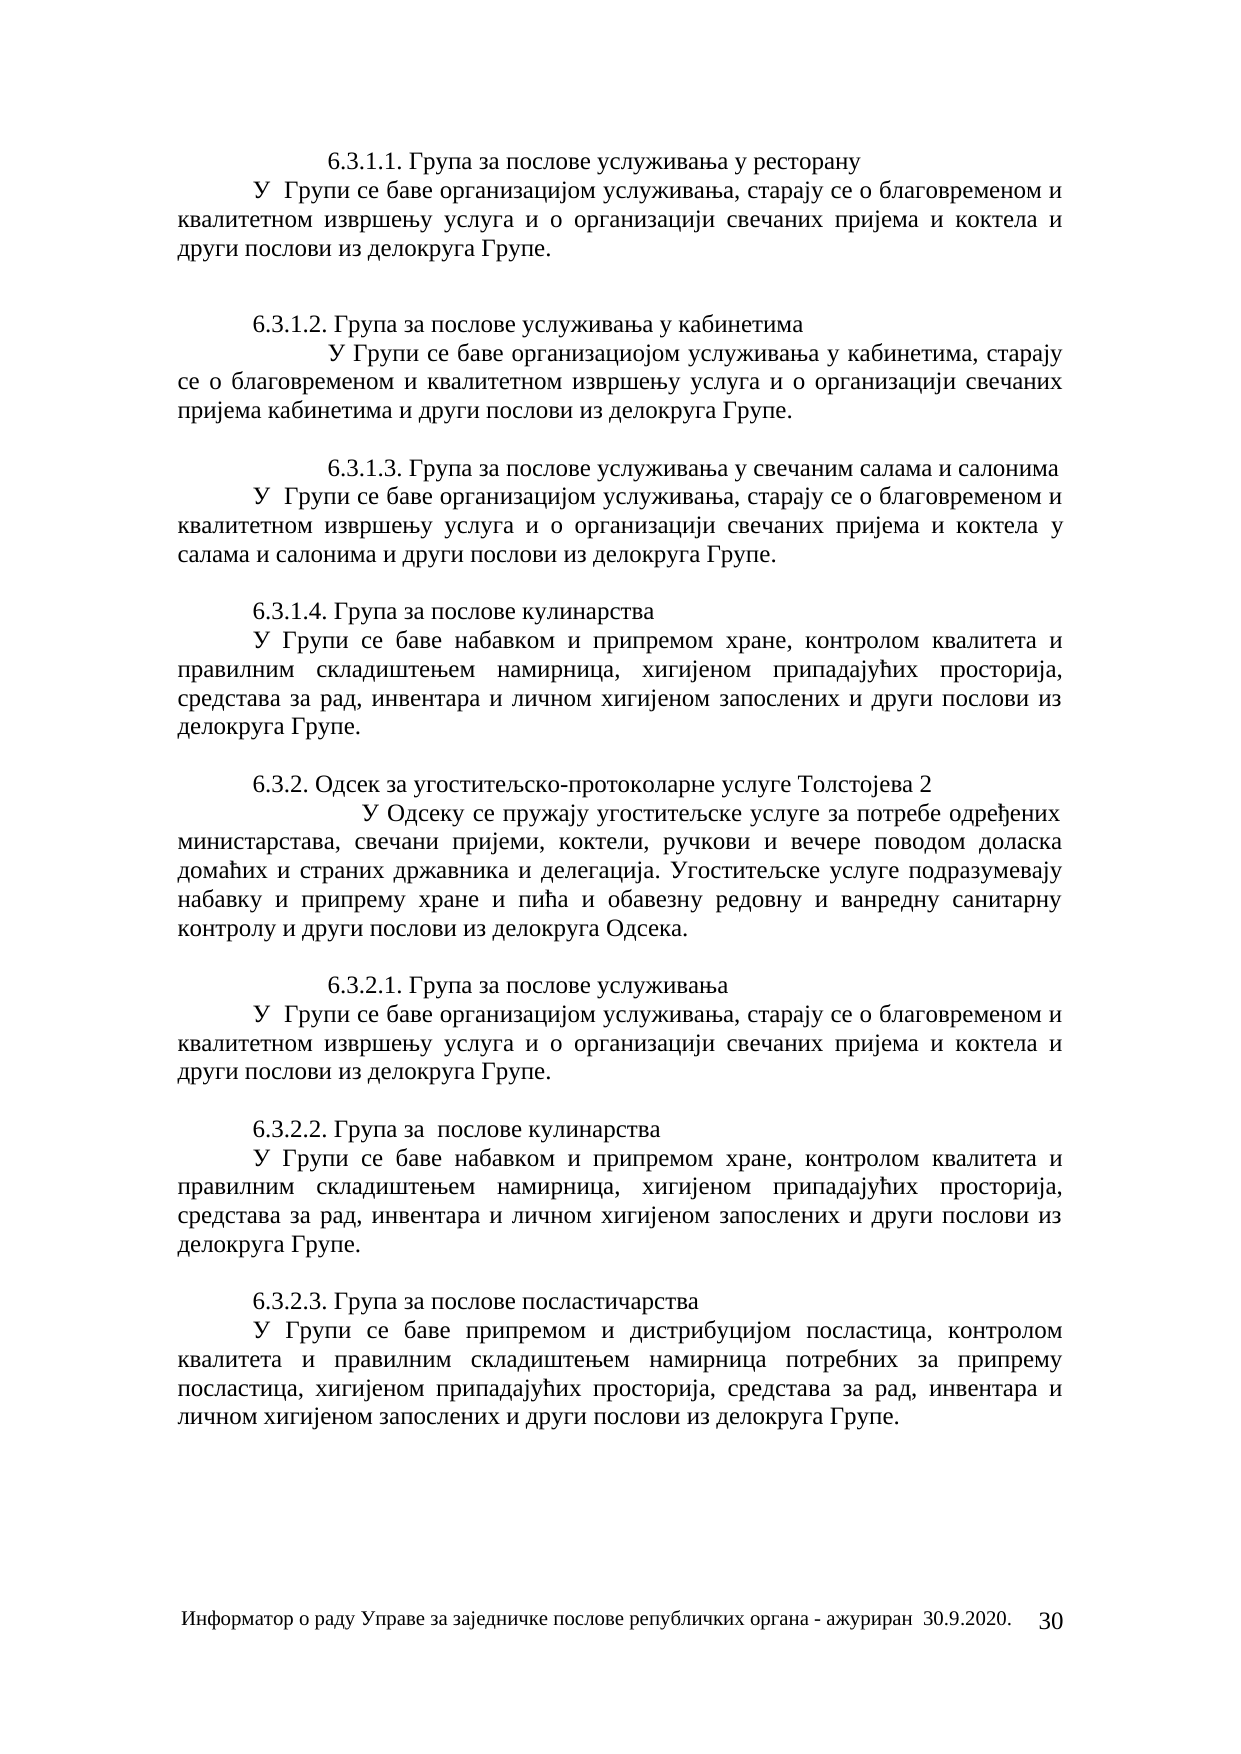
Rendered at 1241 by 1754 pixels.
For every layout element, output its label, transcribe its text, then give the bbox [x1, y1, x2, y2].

text 6.3.1.2. Група за послове услуживања у кабинетима [177, 309, 1063, 338]
text 6.3.2.2. Група за послове кулинарства [177, 1114, 1063, 1143]
text У Групи се баве организацијом услуживања, старају се о благовременом и квалитетном извршењу услуга и о организацији свечаних пријема и коктела и други послови из делокруга Групе. [177, 175, 1063, 261]
text У Групи се баве организацијом услуживања, старају се о благовременом и квалитетном извршењу услуга и о организацији свечаних пријема и коктела у салама и салонима и други послови из делокруга Групе. [177, 481, 1063, 568]
text 6.3.2. Одсек за угоститељско-протоколарне услуге Толстојева 2 [177, 769, 1063, 798]
text 6.3.2.3. Група за послове посластичарства [177, 1286, 1063, 1315]
text 6.3.2.1. Група за послове услуживања [177, 970, 1063, 999]
text У Групи се баве набавком и припремом хране, контролом квалитета и правилним складиштењем намирница, хигијеном припадајућих просторија, средстава за рад, инвентара и личном хигијеном запослених и други послови из делокруга Групе. [177, 625, 1063, 740]
text 6.3.1.4. Група за послове кулинарства [177, 596, 1063, 625]
text У Групи се баве припремом и дистрибуцијом посластица, контролом квалитета и правилним складиштењем намирница потребних за припрему посластица, хигијеном припадајућих просторија, средстава за рад, инвентара и личном хигијеном запослених и други послови из делокруга Групе. [177, 1315, 1063, 1430]
text У Групи се баве организацијом услуживања, старају се о благовременом и квалитетном извршењу услуга и о организацији свечаних пријема и коктела и други послови из делокруга Групе. [177, 999, 1063, 1085]
text 6.3.1.1. Група за послове услуживања у ресторану [177, 146, 1063, 175]
text У Одсеку се пружају угоститељске услуге за потребе одређених министарстава, свечани пријеми, коктели, ручкови и вечере поводом доласка домаћих и страних државника и делегација. Угоститељске услуге подразумевају набавку и припрему хране и пића и обавезну редовну и ванредну санитарну контролу и други послови из делокруга Одсека. [177, 798, 1063, 941]
text У Групи се баве набавком и припремом хране, контролом квалитета и правилним складиштењем намирница, хигијеном припадајућих просторија, средстава за рад, инвентара и личном хигијеном запослених и други послови из делокруга Групе. [177, 1143, 1063, 1258]
text У Групи се баве организациојом услуживања у кабинетима, старају се о благовременом и квалитетном извршењу услуга и о организацији свечаних пријема кабинетима и други послови из делокруга Групе. [177, 338, 1063, 424]
text 6.3.1.3. Група за послове услуживања у свечаним салама и салонима [177, 453, 1063, 481]
